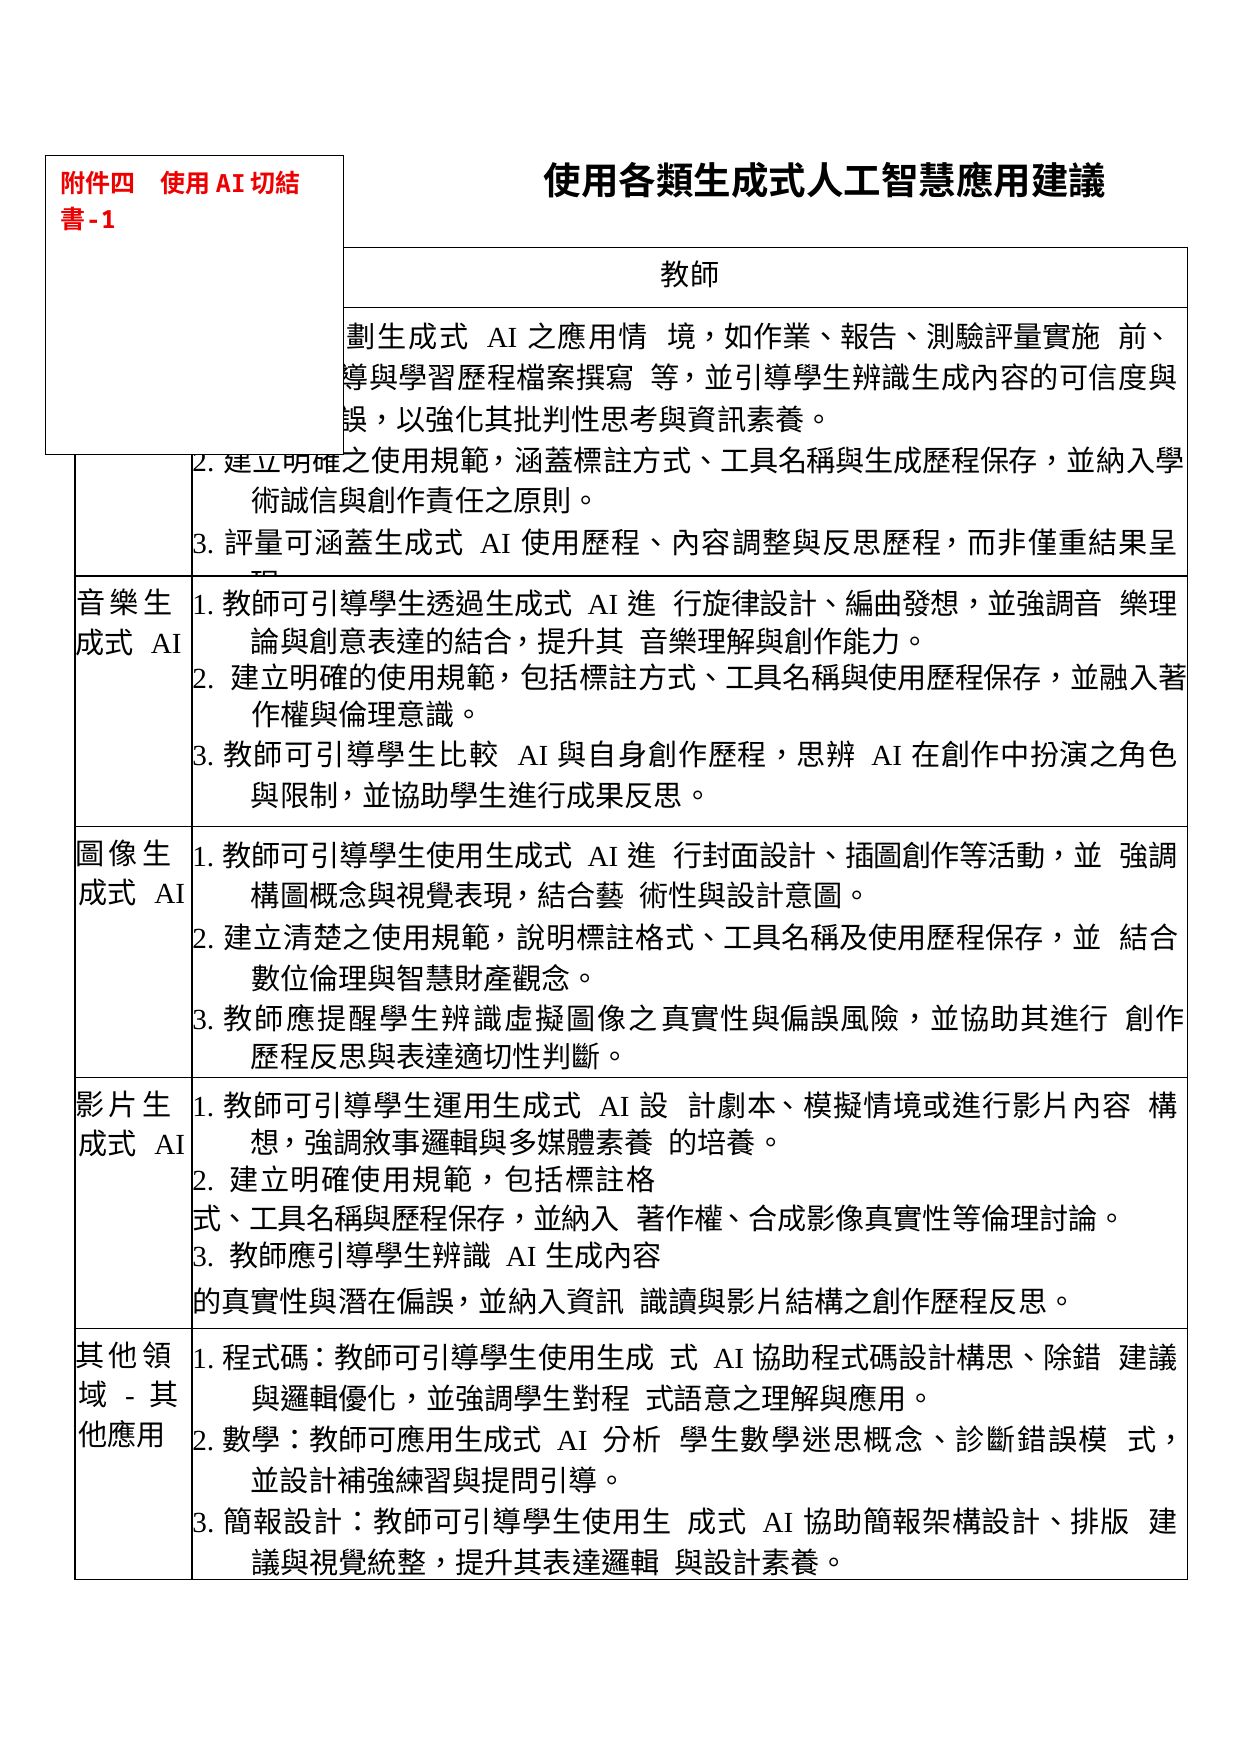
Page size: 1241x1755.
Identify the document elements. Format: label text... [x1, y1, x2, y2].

table_cell 圖像生 成式 AI [76, 827, 191, 1077]
subtitle 使用各類生成式人工智慧應用建議 [344, 156, 1178, 204]
text 附件四 使用AI切結書-1 [61, 163, 328, 236]
table_cell 其他領 域 - 其 他應用 [76, 1329, 191, 1579]
table_cell 文本生 成式 AI [76, 455, 191, 575]
table_cell 1. 教師可引導學生使用生成式 AI 進 行封面設計、插圖創作等活動，並 強調構圖概念與視覺表現，結合藝 術性與設計意圖。 2. 建立清楚之使用規範，說明標註格式、工具名稱及使用歷程保存，並 結合數位倫理與智慧財產觀念。 3. 教師應提醒學生辨識虛擬圖像之真實性與偏誤風險，並協助其進行 創作歷程反思與表達適切性判斷。 [193, 827, 1187, 1077]
table_cell 音樂生 成式 AI [76, 577, 191, 826]
subtitle 使用各類生成式人工智慧應用建議 [46, 156, 343, 454]
table_header 教師 [344, 248, 1187, 306]
table_cell 1. 教師可引導學生透過生成式 AI 進 行旋律設計、編曲發想，並強調音 樂理論與創意表達的結合，提升其 音樂理解與創作能力。 2. 建立明確的使用規範，包括標註方式、工具名稱與使用歷程保存，並融入著作權與倫理意識。 3. 教師可引導學生比較 AI 與自身創作歷程，思辨 AI 在創作中扮演之角色與限制，並協助學生進行成果反思。 [193, 577, 1187, 826]
table_cell 影片生 成式 AI [76, 1078, 191, 1328]
table_cell 1. 教師可引導學生運用生成式 AI 設 計劇本、模擬情境或進行影片內容 構想，強調敘事邏輯與多媒體素養 的培養。 2. 建立明確使用規範，包括標註格 式、工具名稱與歷程保存，並納入 著作權、合成影像真實性等倫理討論。 3. 教師應引導學生辨識 AI 生成內容 的真實性與潛在偏誤，並納入資訊 識讀與影片結構之創作歷程反思。 [193, 1078, 1187, 1328]
table_cell 1. 程式碼：教師可引導學生使用生成 式 AI 協助程式碼設計構思、除錯 建議與邏輯優化，並強調學生對程 式語意之理解與應用。 2. 數學：教師可應用生成式 AI 分析 學生數學迷思概念、診斷錯誤模 式，並設計補強練習與提問引導。 3. 簡報設計：教師可引導學生使用生 成式 AI 協助簡報架構設計、排版 建議與視覺統整，提升其表達邏輯 與設計素養。 4. 語言模擬：教師可引導學生使用生 成式 AI 進行語言模擬對話、語音 訓練與口語評量，增進其語言表達 及理解能力。 [193, 1329, 1187, 1579]
table_cell 1. 教師可規劃生成式 AI 之應用情 境，如作業、報告、測驗評量實施 前、寫作引導與學習歷程檔案撰寫 等，並引導學生辨識生成內容的可信度與潛在偏誤，以強化其批判性思考與資訊素養。 2. 建立明確之使用規範，涵蓋標註方式、工具名稱與生成歷程保存，並納入學術誠信與創作責任之原則。 3. 評量可涵蓋生成式 AI 使用歷程、內容調整與反思歷程，而非僅重結果呈現。 [193, 308, 1187, 575]
